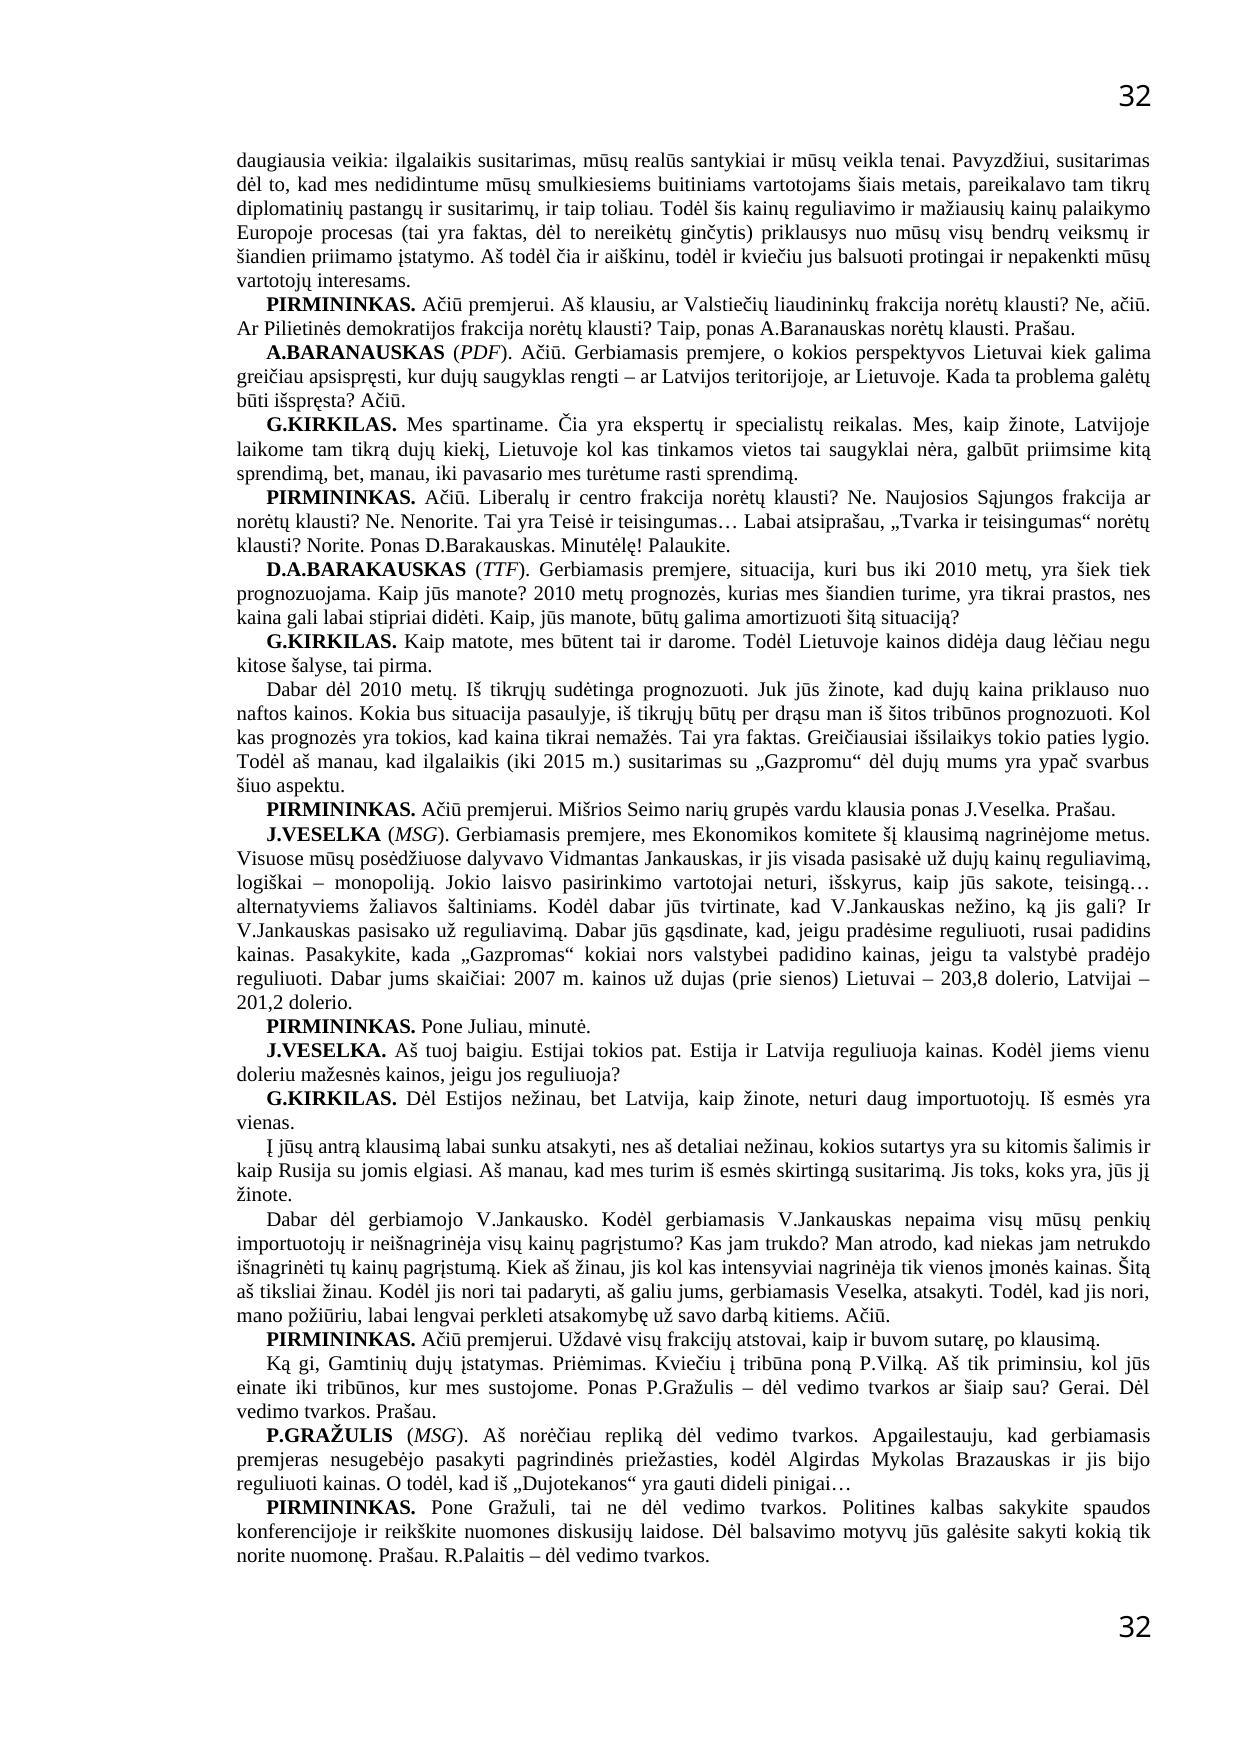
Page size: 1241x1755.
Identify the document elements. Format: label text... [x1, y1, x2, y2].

text Dabar dėl 2010 metų. Iš tikrųjų sudėtinga prognozuoti. Juk jūs žinote, kad dujų kaina priklauso nuo naftos kainos. Kokia bus situacija pasaulyje, iš tikrųjų būtų per drąsu man iš šitos tribūnos prognozuoti. Kol kas prognozės yra tokios, kad kaina tikrai nemažės. Tai yra faktas. Greičiausiai išsilaikys tokio paties lygio. Todėl aš manau, kad ilgalaikis (iki 2015 m.) susitarimas su „Gazpromu“ dėl dujų mums yra ypač svarbus šiuo aspektu. [236, 677, 1152, 797]
text G.KIRKILAS. Mes spartiname. Čia yra ekspertų ir specialistų reikalas. Mes, kaip žinote, Latvijoje laikome tam tikrą dujų kiekį, Lietuvoje kol kas tinkamos vietos tai saugyklai nėra, galbūt priimsime kitą sprendimą, bet, manau, iki pavasario mes turėtume rasti sprendimą. [236, 412, 1152, 484]
text Į jūsų antrą klausimą labai sunku atsakyti, nes aš detaliai nežinau, kokios sutartys yra su kitomis šalimis ir kaip Rusija su jomis elgiasi. Aš manau, kad mes turim iš esmės skirtingą susitarimą. Jis toks, koks yra, jūs jį žinote. [236, 1134, 1152, 1206]
text J.VESELKA (MSG). Gerbiamasis premjere, mes Ekonomikos komitete šį klausimą nagrinėjome metus. Visuose mūsų posėdžiuose dalyvavo Vidmantas Jankauskas, ir jis visada pasisakė už dujų kainų reguliavimą, logiškai – monopoliją. Jokio laisvo pasirinkimo vartotojai neturi, išskyrus, kaip jūs sakote, teisingą… alternatyviems žaliavos šaltiniams. Kodėl dabar jūs tvirtinate, kad V.Jankauskas nežino, ką jis gali? Ir V.Jankauskas pasisako už reguliavimą. Dabar jūs gąsdinate, kad, jeigu pradėsime reguliuoti, rusai padidins kainas. Pasakykite, kada „Gazpromas“ kokiai nors valstybei padidino kainas, jeigu ta valstybė pradėjo reguliuoti. Dabar jums skaičiai: 2007 m. kainos už dujas (prie sienos) Lietuvai – 203,8 dolerio, Latvijai – 201,2 dolerio. [236, 821, 1152, 1014]
text PIRMININKAS. Pone Gražuli, tai ne dėl vedimo tvarkos. Politines kalbas sakykite spaudos konferencijoje ir reikškite nuomones diskusijų laidose. Dėl balsavimo motyvų jūs galėsite sakyti kokią tik norite nuomonę. Prašau. R.Palaitis – dėl vedimo tvarkos. [236, 1495, 1152, 1567]
text J.VESELKA. Aš tuoj baigiu. Estijai tokios pat. Estija ir Latvija reguliuoja kainas. Kodėl jiems vienu doleriu mažesnės kainos, jeigu jos reguliuoja? [236, 1038, 1152, 1086]
text daugiausia veikia: ilgalaikis susitarimas, mūsų realūs santykiai ir mūsų veikla tenai. Pavyzdžiui, susitarimas dėl to, kad mes nedidintume mūsų smulkiesiems buitiniams vartotojams šiais metais, pareikalavo tam tikrų diplomatinių pastangų ir susitarimų, ir taip toliau. Todėl šis kainų reguliavimo ir mažiausių kainų palaikymo Europoje procesas (tai yra faktas, dėl to nereikėtų ginčytis) priklausys nuo mūsų visų bendrų veiksmų ir šiandien priimamo įstatymo. Aš todėl čia ir aiškinu, todėl ir kviečiu jus balsuoti protingai ir nepakenkti mūsų vartotojų interesams. [236, 148, 1152, 292]
text PIRMININKAS. Ačiū premjerui. Mišrios Seimo narių grupės vardu klausia ponas J.Veselka. Prašau. [236, 797, 1152, 821]
text PIRMININKAS. Ačiū premjerui. Aš klausiu, ar Valstiečių liaudininkų frakcija norėtų klausti? Ne, ačiū. Ar Pilietinės demokratijos frakcija norėtų klausti? Taip, ponas A.Baranauskas norėtų klausti. Prašau. [236, 292, 1152, 340]
text G.KIRKILAS. Dėl Estijos nežinau, bet Latvija, kaip žinote, neturi daug importuotojų. Iš esmės yra vienas. [236, 1086, 1152, 1134]
text A.BARANAUSKAS (PDF). Ačiū. Gerbiamasis premjere, o kokios perspektyvos Lietuvai kiek galima greičiau apsispręsti, kur dujų saugyklas rengti – ar Latvijos teritorijoje, ar Lietuvoje. Kada ta problema galėtų būti išspręsta? Ačiū. [236, 340, 1152, 412]
text G.KIRKILAS. Kaip matote, mes būtent tai ir darome. Todėl Lietuvoje kainos didėja daug lėčiau negu kitose šalyse, tai pirma. [236, 629, 1152, 677]
text PIRMININKAS. Ačiū premjerui. Uždavė visų frakcijų atstovai, kaip ir buvom sutarę, po klausimą. [236, 1327, 1152, 1351]
text Ką gi, Gamtinių dujų įstatymas. Priėmimas. Kviečiu į tribūna poną P.Vilką. Aš tik priminsiu, kol jūs einate iki tribūnos, kur mes sustojome. Ponas P.Gražulis – dėl vedimo tvarkos ar šiaip sau? Gerai. Dėl vedimo tvarkos. Prašau. [236, 1351, 1152, 1423]
text P.GRAŽULIS (MSG). Aš norėčiau repliką dėl vedimo tvarkos. Apgailestauju, kad gerbiamasis premjeras nesugebėjo pasakyti pagrindinės priežasties, kodėl Algirdas Mykolas Brazauskas ir jis bijo reguliuoti kainas. O todėl, kad iš „Dujotekanos“ yra gauti dideli pinigai… [236, 1423, 1152, 1495]
text PIRMININKAS. Pone Juliau, minutė. [236, 1014, 1152, 1038]
text PIRMININKAS. Ačiū. Liberalų ir centro frakcija norėtų klausti? Ne. Naujosios Sąjungos frakcija ar norėtų klausti? Ne. Nenorite. Tai yra Teisė ir teisingumas… Labai atsiprašau, „Tvarka ir teisingumas“ norėtų klausti? Norite. Ponas D.Barakauskas. Minutėlę! Palaukite. [236, 484, 1152, 557]
text D.A.BARAKAUSKAS (TTF). Gerbiamasis premjere, situacija, kuri bus iki 2010 metų, yra šiek tiek prognozuojama. Kaip jūs manote? 2010 metų prognozės, kurias mes šiandien turime, yra tikrai prastos, nes kaina gali labai stipriai didėti. Kaip, jūs manote, būtų galima amortizuoti šitą situaciją? [236, 557, 1152, 629]
text Dabar dėl gerbiamojo V.Jankausko. Kodėl gerbiamasis V.Jankauskas nepaima visų mūsų penkių importuotojų ir neišnagrinėja visų kainų pagrįstumo? Kas jam trukdo? Man atrodo, kad niekas jam netrukdo išnagrinėti tų kainų pagrįstumą. Kiek aš žinau, jis kol kas intensyviai nagrinėja tik vienos įmonės kainas. Šitą aš tiksliai žinau. Kodėl jis nori tai padaryti, aš galiu jums, gerbiamasis Veselka, atsakyti. Todėl, kad jis nori, mano požiūriu, labai lengvai perkleti atsakomybę už savo darbą kitiems. Ačiū. [236, 1206, 1152, 1327]
